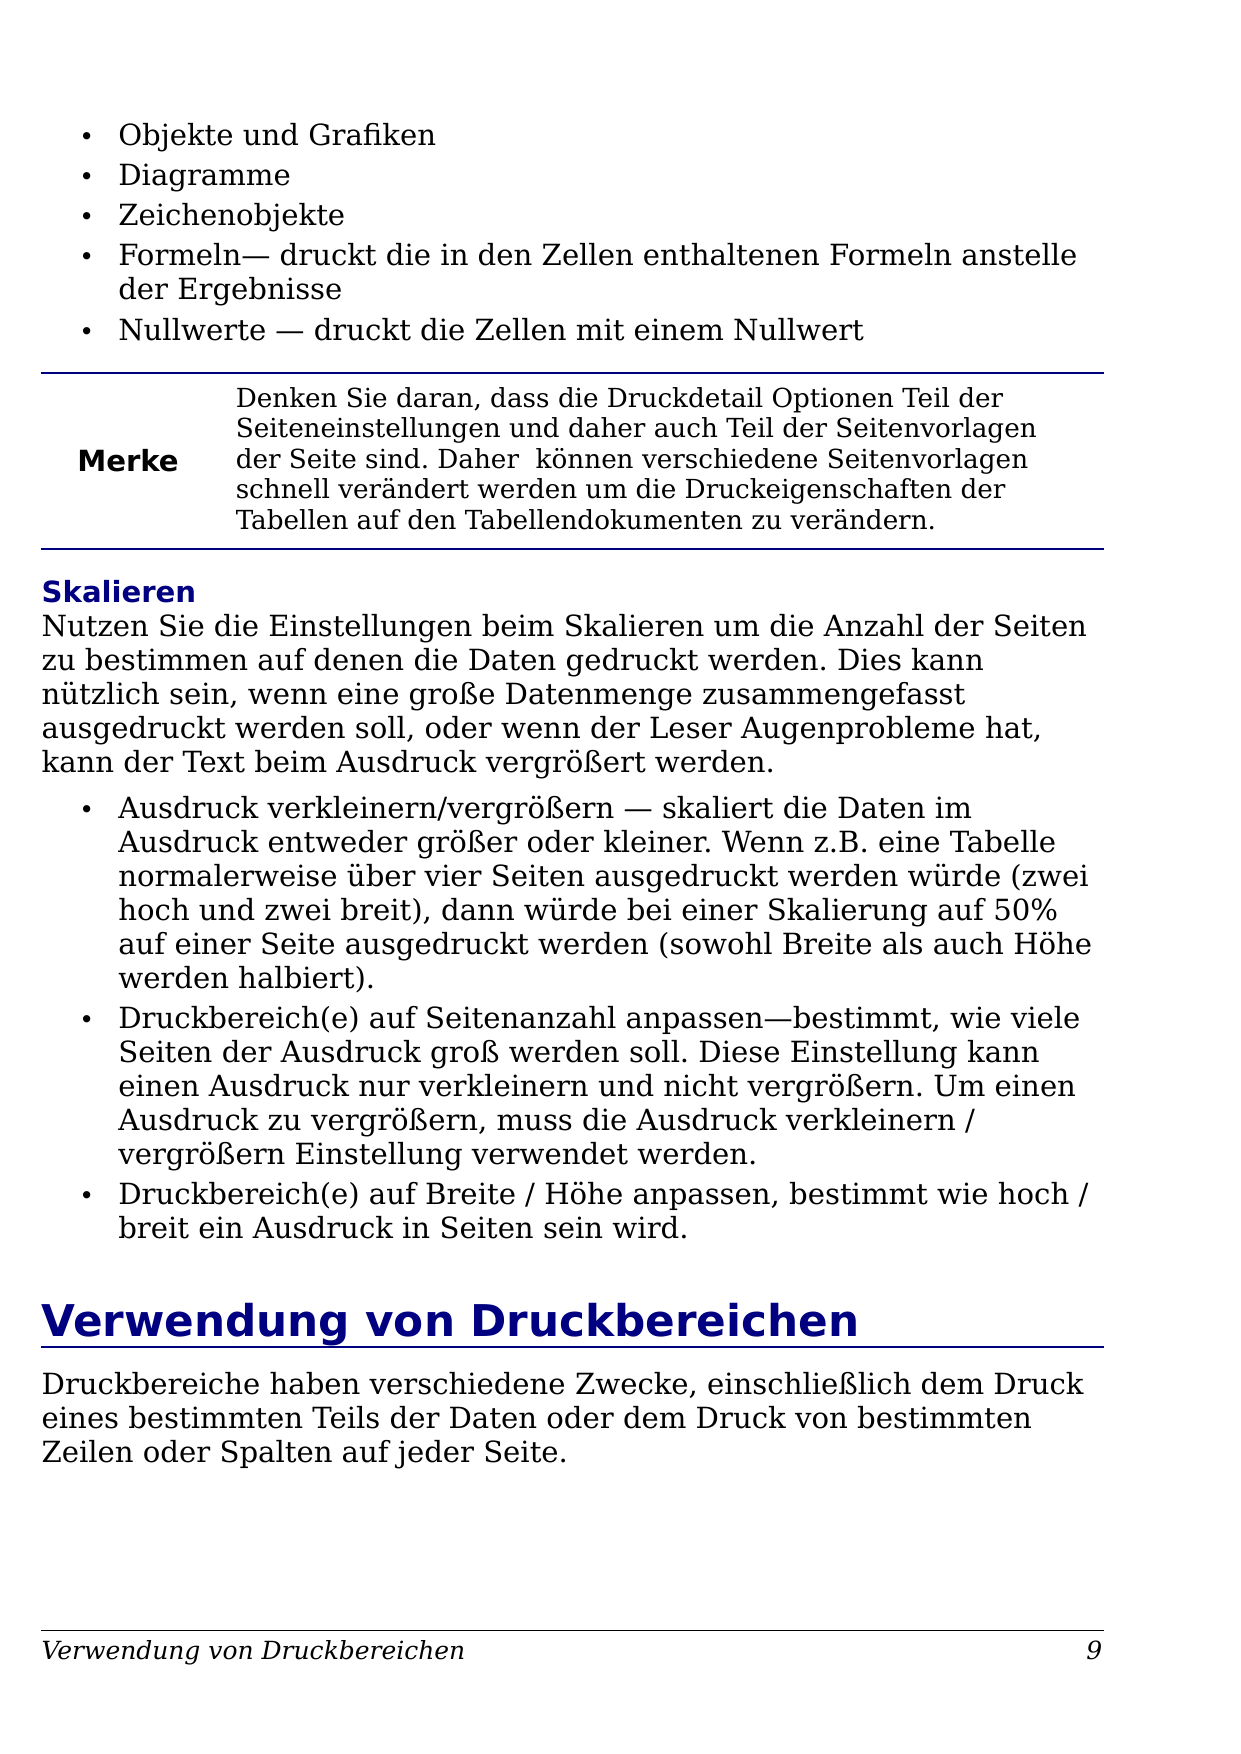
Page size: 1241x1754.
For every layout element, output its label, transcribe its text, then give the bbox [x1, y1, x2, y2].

list Objekte und Grafiken [79, 118, 1104, 152]
list Druckbereich(e) auf Seitenanzahl anpassen—bestimmt, wie viele Seiten der Ausdruck groß werden soll. Diese Einstellung kann einen Ausdruck nur verkleinern und nicht vergrößern. Um einen Ausdruck zu vergrößern, muss die Ausdruck verkleinern / vergrößern Einstellung verwendet werden. [79, 1002, 1104, 1171]
text Druckbereiche haben verschiedene Zwecke, einschließlich dem Druck eines bestimmten Teils der Daten oder dem Druck von bestimmten Zeilen oder Spalten auf jeder Seite. [41, 1367, 1104, 1469]
subtitle Verwendung von Druckbereichen [41, 1296, 1104, 1346]
list Druckbereich(e) auf Breite / Höhe anpassen, bestimmt wie hoch / breit ein Ausdruck in Seiten sein wird. [79, 1178, 1104, 1246]
text Nutzen Sie die Einstellungen beim Skalieren um die Anzahl der Seiten zu bestimmen auf denen die Daten gedruckt werden. Dies kann nützlich sein, wenn eine große Datenmenge zusammengefasst ausgedruckt werden soll, oder wenn der Leser Augenprobleme hat, kann der Text beim Ausdruck vergrößert werden. [41, 609, 1104, 779]
table_header Merke [41, 374, 214, 548]
list Nullwerte — druckt die Zellen mit einem Nullwert [79, 313, 1104, 347]
list Zeichenobjekte [79, 198, 1104, 232]
table_header Denken Sie daran, dass die Druckdetail Optionen Teil der Seiteneinstellungen und daher auch Teil der Seitenvorlagen der Seite sind. Daher können verschiedene Seitenvorlagen schnell verändert werden um die Druckeigenschaften der Tabellen auf den Tabellendokumenten zu verändern. [214, 374, 1104, 548]
list Ausdruck verkleinern/vergrößern — skaliert die Daten im Ausdruck entweder größer oder kleiner. Wenn z.B. eine Tabelle normalerweise über vier Seiten ausgedruckt werden würde (zwei hoch und zwei breit), dann würde bei einer Skalierung auf 50% auf einer Seite ausgedruckt werden (sowohl Breite als auch Höhe werden halbiert). [79, 792, 1104, 995]
list Formeln— druckt die in den Zellen enthaltenen Formeln anstelle der Ergebnisse [79, 239, 1104, 307]
list Diagramme [79, 158, 1104, 192]
text Skalieren [41, 575, 1104, 609]
